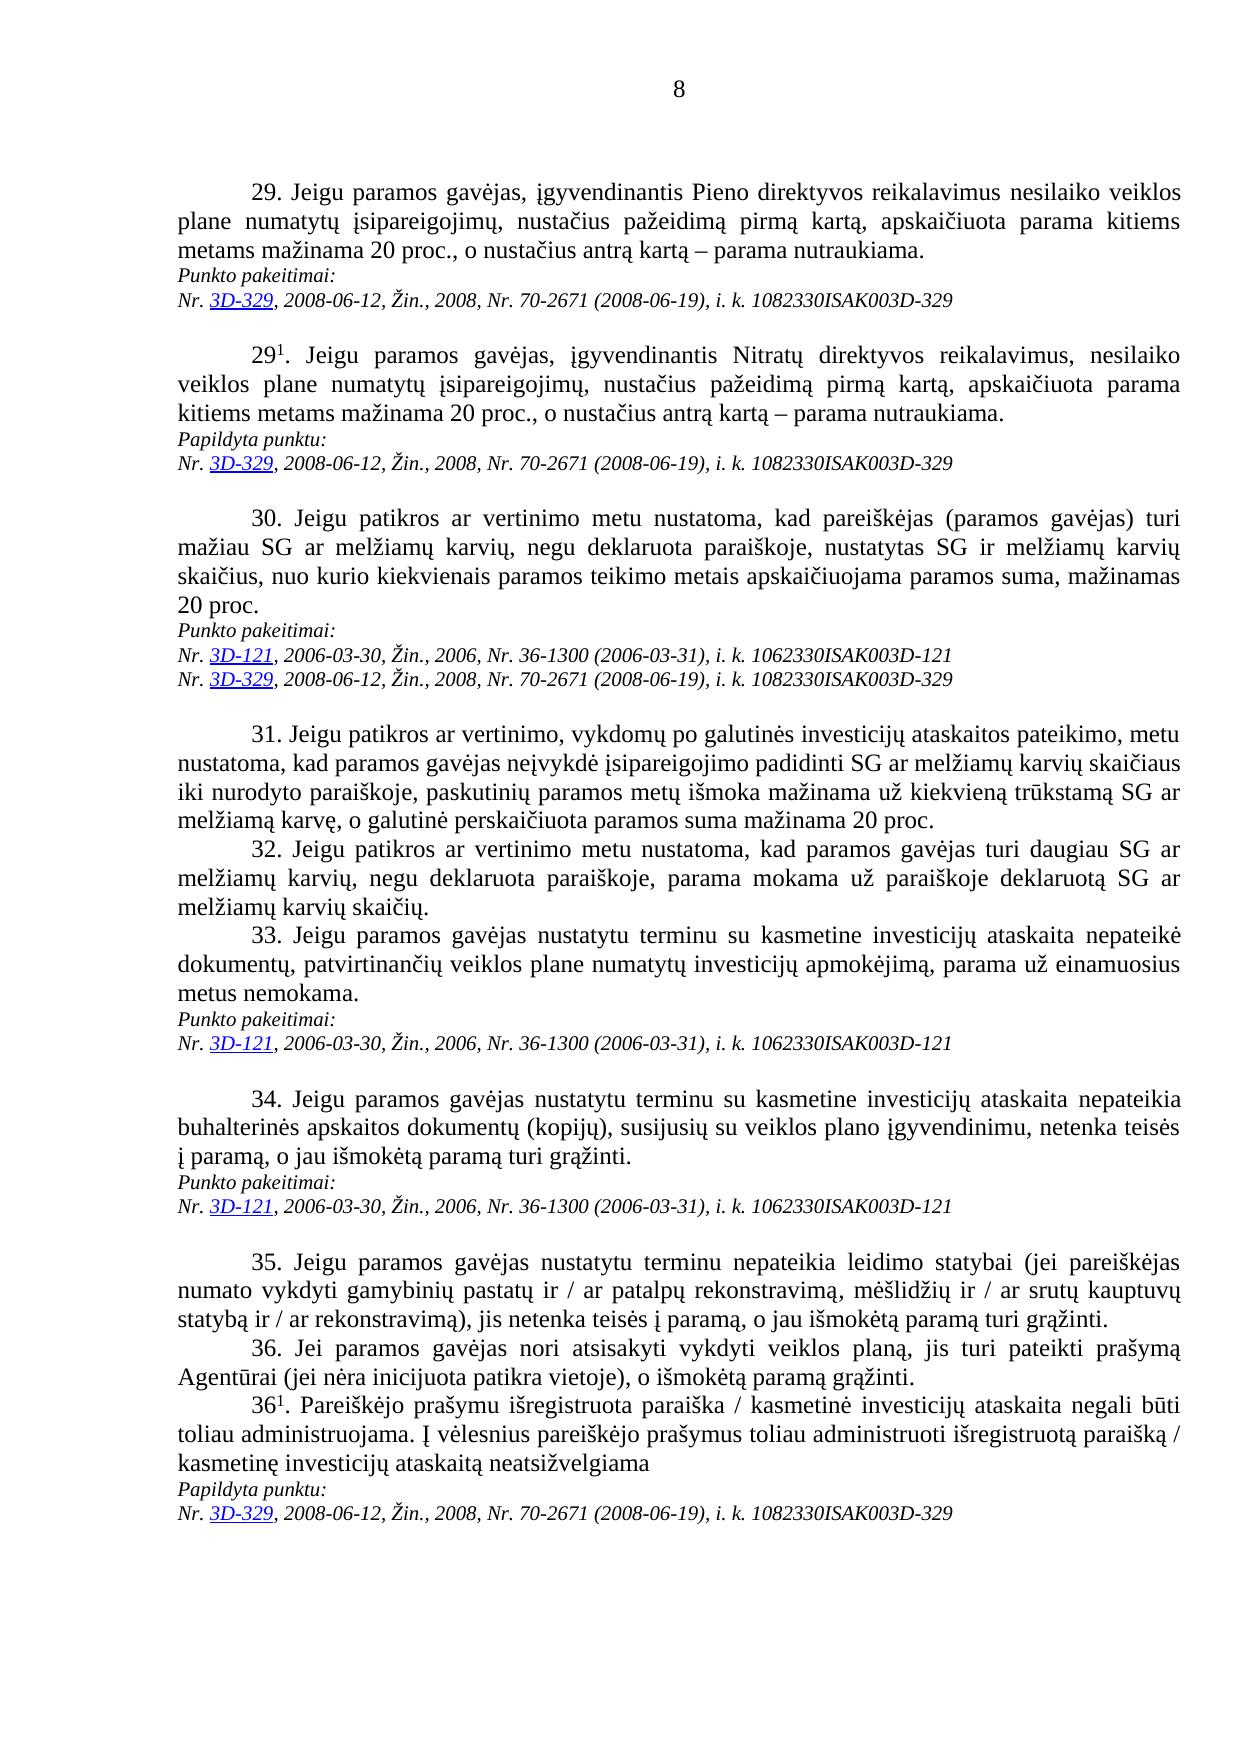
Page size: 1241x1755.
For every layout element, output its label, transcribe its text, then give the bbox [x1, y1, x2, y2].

text Punkto pakeitimai: [177, 1170, 1181, 1194]
text Nr. 3D-329, 2008-06-12, Žin., 2008, Nr. 70-2671 (2008-06-19), i. k. 1082330ISAK003D-329 [177, 451, 1181, 475]
text Nr. 3D-329, 2008-06-12, Žin., 2008, Nr. 70-2671 (2008-06-19), i. k. 1082330ISAK003D-329 [177, 287, 1181, 312]
text 36. Jei paramos gavėjas nori atsisakyti vykdyti veiklos planą, jis turi pateikti prašymą Agentūrai (jei nėra inicijuota patikra vietoje), o išmokėtą paramą grąžinti. [177, 1333, 1181, 1391]
text Nr. 3D-121, 2006-03-30, Žin., 2006, Nr. 36-1300 (2006-03-31), i. k. 1062330ISAK003D-121 [177, 642, 1181, 667]
text 33. Jeigu paramos gavėjas nustatytu terminu su kasmetine investicijų ataskaita nepateikė dokumentų, patvirtinančių veiklos plane numatytų investicijų apmokėjimą, parama už einamuosius metus nemokama. [177, 921, 1181, 1007]
text 34. Jeigu paramos gavėjas nustatytu terminu su kasmetine investicijų ataskaita nepateikia buhalterinės apskaitos dokumentų (kopijų), susijusių su veiklos plano įgyvendinimu, netenka teisės į paramą, o jau išmokėtą paramą turi grąžinti. [177, 1084, 1181, 1170]
text Papildyta punktu: [177, 427, 1181, 451]
text 30. Jeigu patikros ar vertinimo metu nustatoma, kad pareiškėjas (paramos gavėjas) turi mažiau SG ar melžiamų karvių, negu deklaruota paraiškoje, nustatytas SG ir melžiamų karvių skaičius, nuo kurio kiekvienais paramos teikimo metais apskaičiuojama paramos suma, mažinamas 20 proc. [177, 503, 1181, 618]
text 35. Jeigu paramos gavėjas nustatytu terminu nepateikia leidimo statybai (jei pareiškėjas numato vykdyti gamybinių pastatų ir / ar patalpų rekonstravimą, mėšlidžių ir / ar srutų kauptuvų statybą ir / ar rekonstravimą), jis netenka teisės į paramą, o jau išmokėtą paramą turi grąžinti. [177, 1247, 1181, 1333]
text 361. Pareiškėjo prašymu išregistruota paraiška / kasmetinė investicijų ataskaita negali būti toliau administruojama. Į vėlesnius pareiškėjo prašymus toliau administruoti išregistruotą paraišką / kasmetinę investicijų ataskaitą neatsižvelgiama [177, 1391, 1181, 1477]
text 291. Jeigu paramos gavėjas, įgyvendinantis Nitratų direktyvos reikalavimus, nesilaiko veiklos plane numatytų įsipareigojimų, nustačius pažeidimą pirmą kartą, apskaičiuota parama kitiems metams mažinama 20 proc., o nustačius antrą kartą – parama nutraukiama. [177, 340, 1181, 427]
text Nr. 3D-121, 2006-03-30, Žin., 2006, Nr. 36-1300 (2006-03-31), i. k. 1062330ISAK003D-121 [177, 1194, 1181, 1218]
text Punkto pakeitimai: [177, 618, 1181, 642]
text Nr. 3D-329, 2008-06-12, Žin., 2008, Nr. 70-2671 (2008-06-19), i. k. 1082330ISAK003D-329 [177, 1501, 1181, 1525]
text Papildyta punktu: [177, 1477, 1181, 1501]
text 32. Jeigu patikros ar vertinimo metu nustatoma, kad paramos gavėjas turi daugiau SG ar melžiamų karvių, negu deklaruota paraiškoje, parama mokama už paraiškoje deklaruotą SG ar melžiamų karvių skaičių. [177, 834, 1181, 921]
text Punkto pakeitimai: [177, 1007, 1181, 1031]
text Nr. 3D-329, 2008-06-12, Žin., 2008, Nr. 70-2671 (2008-06-19), i. k. 1082330ISAK003D-329 [177, 667, 1181, 691]
text 29. Jeigu paramos gavėjas, įgyvendinantis Pieno direktyvos reikalavimus nesilaiko veiklos plane numatytų įsipareigojimų, nustačius pažeidimą pirmą kartą, apskaičiuota parama kitiems metams mažinama 20 proc., o nustačius antrą kartą – parama nutraukiama. [177, 177, 1181, 263]
text 31. Jeigu patikros ar vertinimo, vykdomų po galutinės investicijų ataskaitos pateikimo, metu nustatoma, kad paramos gavėjas neįvykdė įsipareigojimo padidinti SG ar melžiamų karvių skaičiaus iki nurodyto paraiškoje, paskutinių paramos metų išmoka mažinama už kiekvieną trūkstamą SG ar melžiamą karvę, o galutinė perskaičiuota paramos suma mažinama 20 proc. [177, 719, 1181, 834]
text Nr. 3D-121, 2006-03-30, Žin., 2006, Nr. 36-1300 (2006-03-31), i. k. 1062330ISAK003D-121 [177, 1031, 1181, 1055]
text Punkto pakeitimai: [177, 263, 1181, 287]
